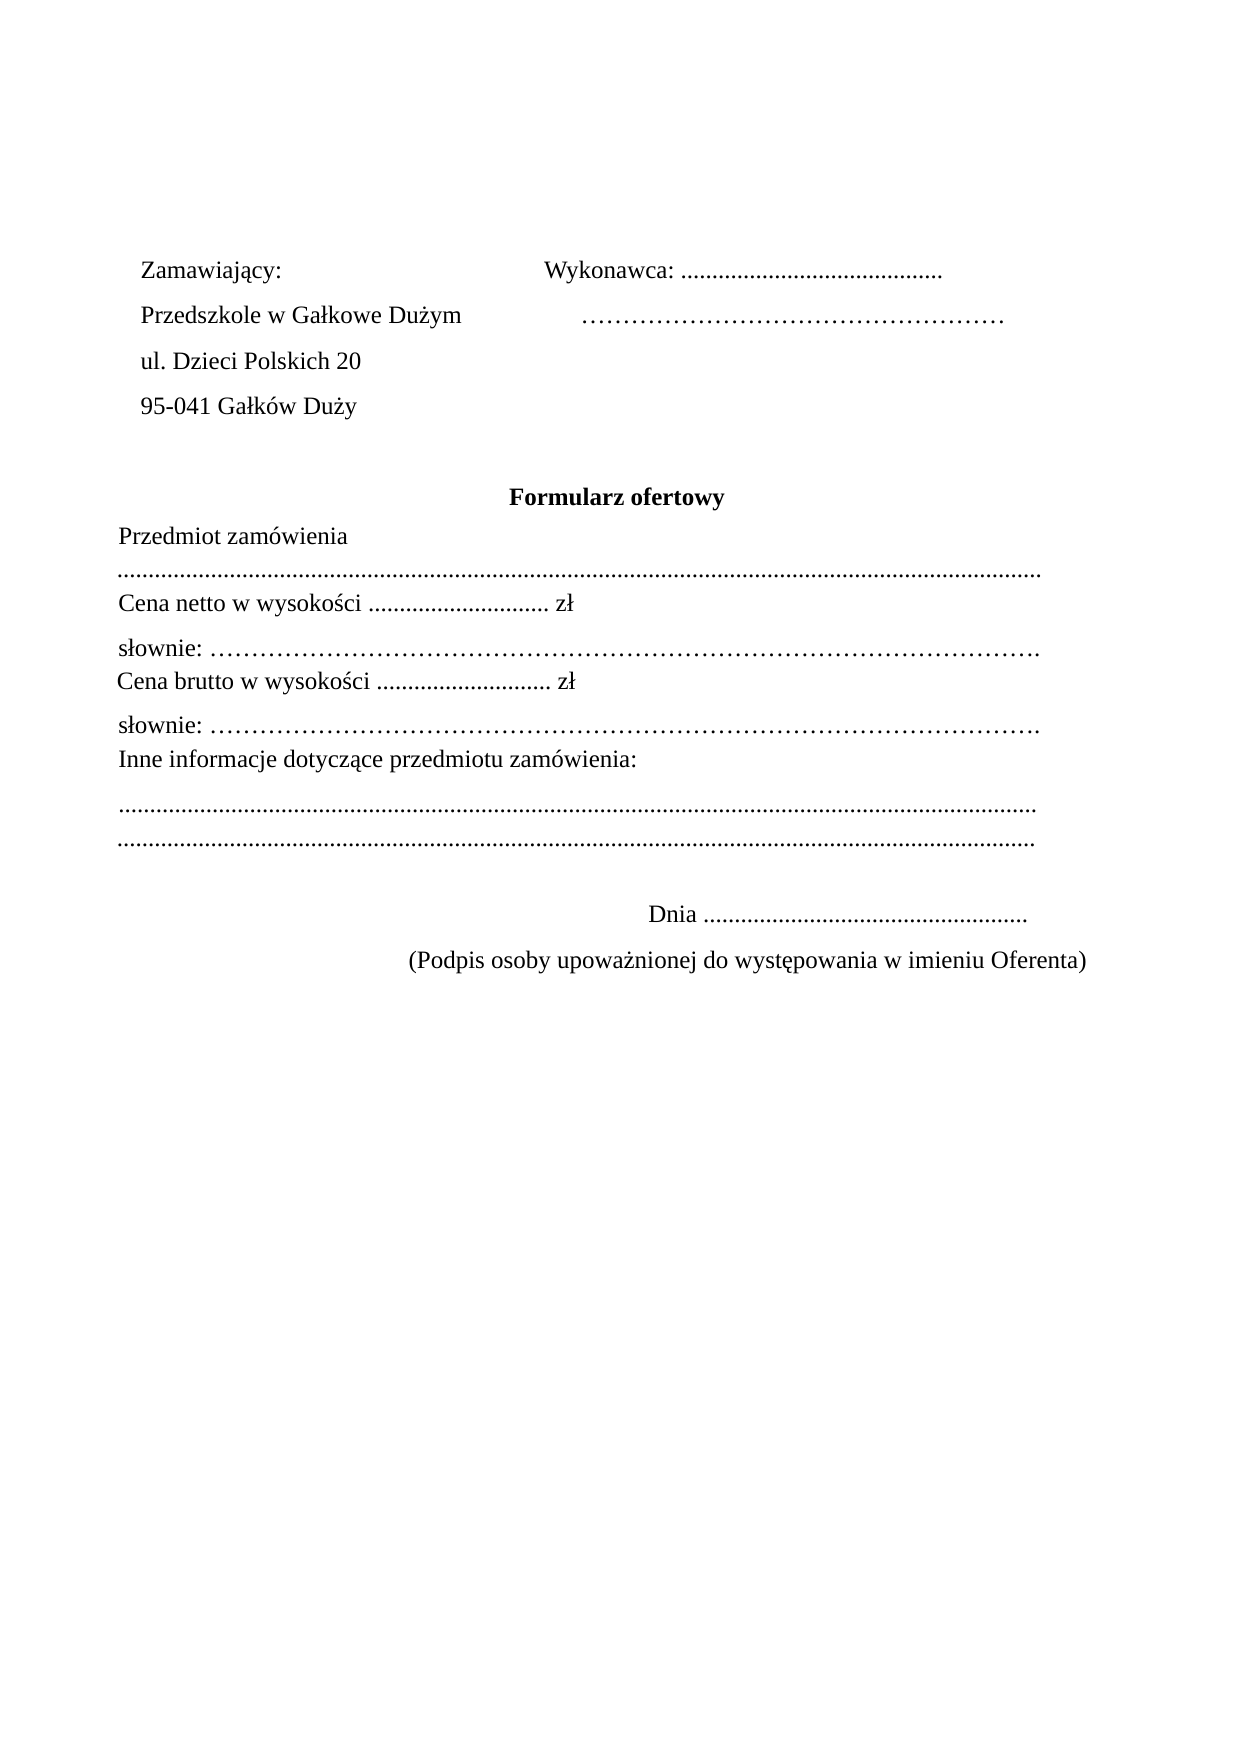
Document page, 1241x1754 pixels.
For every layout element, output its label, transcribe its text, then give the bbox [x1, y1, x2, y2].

text słownie: ………………………………………………………………………………………. [118, 633, 1122, 661]
text ................................................................................................................................................... [117, 823, 1122, 852]
text Inne informacje dotyczące przedmiotu zamówienia: [118, 744, 1122, 773]
text ul. Dzieci Polskich 20 [140, 346, 1073, 374]
text Przedszkole w Gałkowe Dużym …………………………………………… [140, 300, 1073, 329]
text Dnia .................................................... [142, 899, 1122, 928]
text Cena netto w wysokości ............................. zł [118, 588, 1122, 617]
text słownie: ………………………………………………………………………………………. [118, 711, 1122, 739]
text Przedmiot zamówienia [118, 521, 1122, 550]
text (Podpis osoby upoważnionej do występowania w imieniu Oferenta) [142, 945, 1122, 974]
text Formularz ofertowy [141, 482, 1098, 511]
text 95-041 Gałków Duży [140, 391, 1073, 420]
text Cena brutto w wysokości ............................ zł [117, 666, 1122, 694]
text Zamawiający: Wykonawca: .......................................... [140, 255, 1073, 283]
text ................................................................................................................................................... [118, 789, 1122, 818]
text .................................................................................................................................................... [117, 554, 1122, 583]
